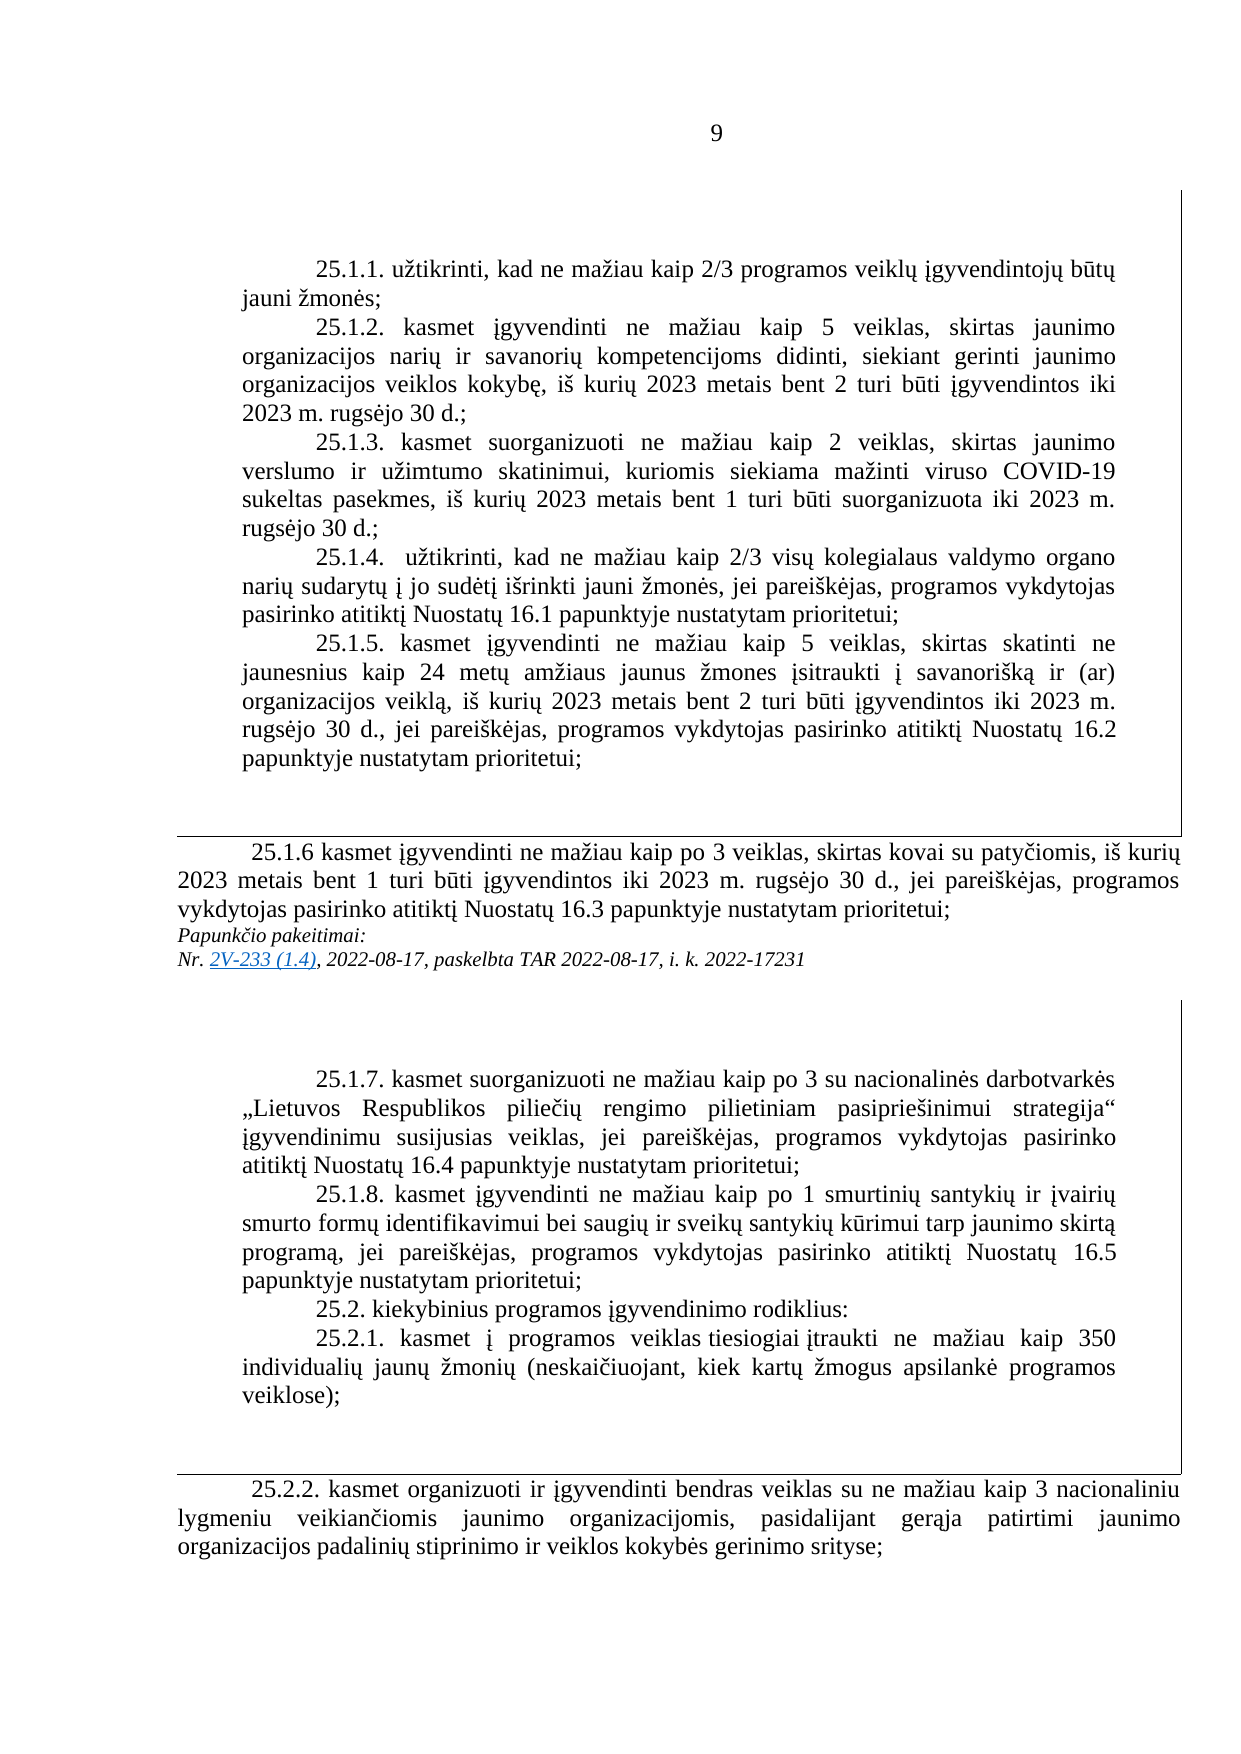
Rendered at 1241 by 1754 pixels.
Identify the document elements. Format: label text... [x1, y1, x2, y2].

text 25.1.7. kasmet suorganizuoti ne mažiau kaip po 3 su nacionalinės darbotvarkės „Lietuvos Respublikos piliečių rengimo pilietiniam pasipriešinimui strategija“ įgyvendinimu susijusias veiklas, jei pareiškėjas, programos vykdytojas pasirinko atitiktį Nuostatų 16.4 papunktyje nustatytam prioritetui; [177, 1000, 1181, 1179]
text Papunkčio pakeitimai: [177, 923, 1181, 947]
text 25.1.8. kasmet įgyvendinti ne mažiau kaip po 1 smurtinių santykių ir įvairių smurto formų identifikavimui bei saugių ir sveikų santykių kūrimui tarp jaunimo skirtą programą, jei pareiškėjas, programos vykdytojas pasirinko atitiktį Nuostatų 16.5 papunktyje nustatytam prioritetui; [177, 1179, 1181, 1294]
text Nr. 2V-233 (1.4), 2022-08-17, paskelbta TAR 2022-08-17, i. k. 2022-17231 [177, 947, 1181, 971]
text 25.1.3. kasmet suorganizuoti ne mažiau kaip 2 veiklas, skirtas jaunimo verslumo ir užimtumo skatinimui, kuriomis siekiama mažinti viruso COVID-19 sukeltas pasekmes, iš kurių 2023 metais bent 1 turi būti suorganizuota iki 2023 m. rugsėjo 30 d.; [177, 427, 1181, 542]
text 25.1.6 kasmet įgyvendinti ne mažiau kaip po 3 veiklas, skirtas kovai su patyčiomis, iš kurių 2023 metais bent 1 turi būti įgyvendintos iki 2023 m. rugsėjo 30 d., jei pareiškėjas, programos vykdytojas pasirinko atitiktį Nuostatų 16.3 papunktyje nustatytam prioritetui; [177, 837, 1181, 923]
text 25.1.2. kasmet įgyvendinti ne mažiau kaip 5 veiklas, skirtas jaunimo organizacijos narių ir savanorių kompetencijoms didinti, siekiant gerinti jaunimo organizacijos veiklos kokybę, iš kurių 2023 metais bent 2 turi būti įgyvendintos iki 2023 m. rugsėjo 30 d.; [177, 312, 1181, 427]
text 25.1.1. užtikrinti, kad ne mažiau kaip 2/3 programos veiklų įgyvendintojų būtų jauni žmonės; [177, 190, 1181, 312]
text 25.1.5. kasmet įgyvendinti ne mažiau kaip 5 veiklas, skirtas skatinti ne jaunesnius kaip 24 metų amžiaus jaunus žmones įsitraukti į savanorišką ir (ar) organizacijos veiklą, iš kurių 2023 metais bent 2 turi būti įgyvendintos iki 2023 m. rugsėjo 30 d., jei pareiškėjas, programos vykdytojas pasirinko atitiktį Nuostatų 16.2 papunktyje nustatytam prioritetui; [177, 628, 1181, 836]
text 25.1.4. užtikrinti, kad ne mažiau kaip 2/3 visų kolegialaus valdymo organo narių sudarytų į jo sudėtį išrinkti jauni žmonės, jei pareiškėjas, programos vykdytojas pasirinko atitiktį Nuostatų 16.1 papunktyje nustatytam prioritetui; [177, 542, 1181, 628]
text 25.2. kiekybinius programos įgyvendinimo rodiklius: [177, 1294, 1181, 1323]
text 25.2.1. kasmet į programos veiklas tiesiogiai įtraukti ne mažiau kaip 350 individualių jaunų žmonių (neskaičiuojant, kiek kartų žmogus apsilankė programos veiklose); [177, 1323, 1181, 1474]
text 25.2.2. kasmet organizuoti ir įgyvendinti bendras veiklas su ne mažiau kaip 3 nacionaliniu lygmeniu veikiančiomis jaunimo organizacijomis, pasidalijant gerąja patirtimi jaunimo organizacijos padalinių stiprinimo ir veiklos kokybės gerinimo srityse; [177, 1474, 1181, 1560]
